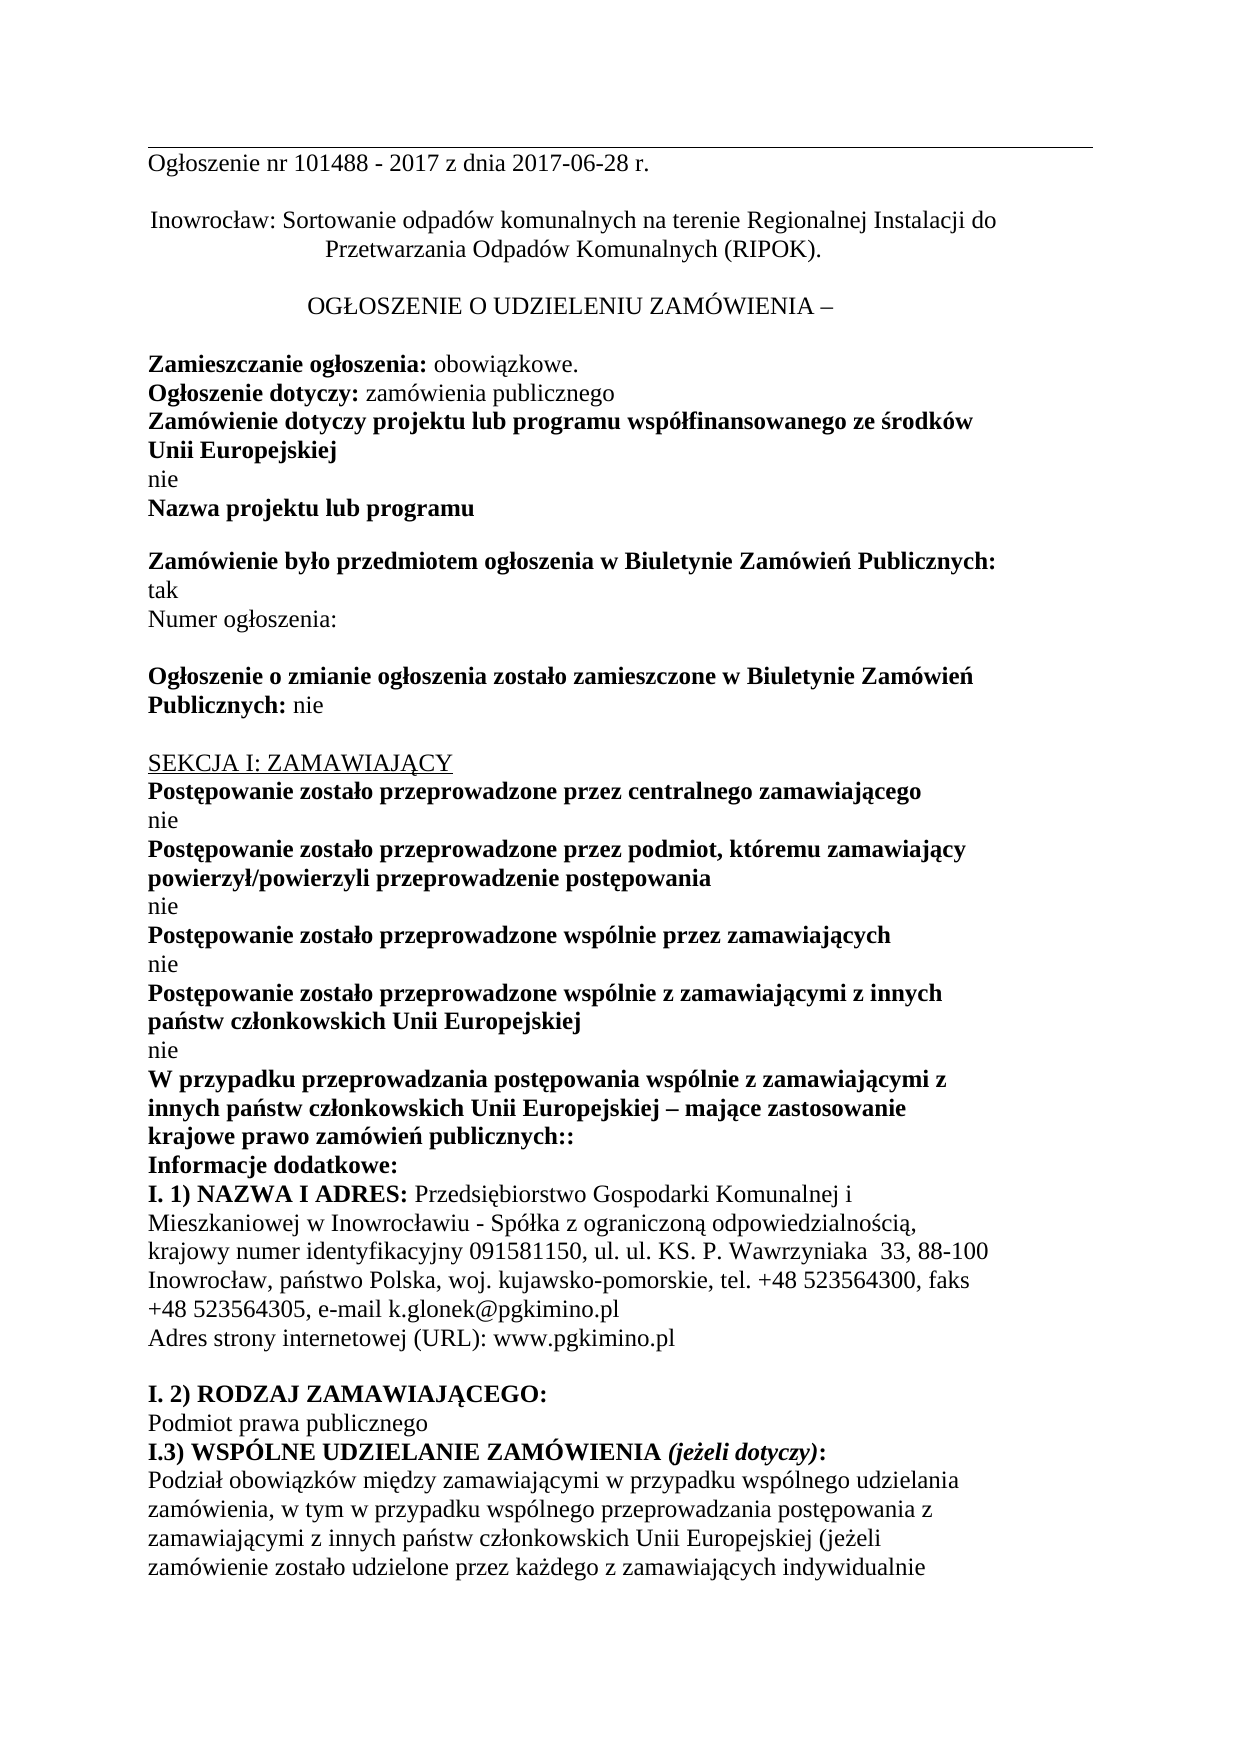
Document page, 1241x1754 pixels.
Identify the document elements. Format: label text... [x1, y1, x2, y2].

table_header Ogłoszenie nr 101488 - 2017 z dnia 2017-06-28 r. Inowrocław: Sortowanie odpadów komunalnych na terenie Regionalnej Instalacji do Przetwarzania Odpadów Komunalnych (RIPOK). OGŁOSZENIE O UDZIELENIU ZAMÓWIENIA – Zamieszczanie ogłoszenia: obowiązkowe. Ogłoszenie dotyczy: zamówienia publicznego Zamówienie dotyczy projektu lub programu współfinansowanego ze środków Unii Europejskiej nie Nazwa projektu lub programu Zamówienie było przedmiotem ogłoszenia w Biuletynie Zamówień Publicznych: tak Numer ogłoszenia: Ogłoszenie o zmianie ogłoszenia zostało zamieszczone w Biuletynie Zamówień Publicznych: nie SEKCJA I: ZAMAWIAJĄCY Postępowanie zostało przeprowadzone przez centralnego zamawiającego nie Postępowanie zostało przeprowadzone przez podmiot, któremu zamawiający powierzył/powierzyli przeprowadzenie postępowania nie Postępowanie zostało przeprowadzone wspólnie przez zamawiających nie Postępowanie zostało przeprowadzone wspólnie z zamawiającymi z innych państw członkowskich Unii Europejskiej nie W przypadku przeprowadzania postępowania wspólnie z zamawiającymi z innych państw członkowskich Unii Europejskiej – mające zastosowanie krajowe prawo zamówień publicznych:: Informacje dodatkowe: I. 1) NAZWA I ADRES: Przedsiębiorstwo Gospodarki Komunalnej i Mieszkaniowej w Inowrocławiu - Spółka z ograniczoną odpowiedzialnością, krajowy numer identyfikacyjny 091581150, ul. ul. KS. P. Wawrzyniaka 33, 88-100 Inowrocław, państwo Polska, woj. kujawsko-pomorskie, tel. +48 523564300, faks +48 523564305, e-mail k.glonek@pgkimino.pl Adres strony internetowej (URL): www.pgkimino.pl I. 2) RODZAJ ZAMAWIAJĄCEGO: Podmiot prawa publicznego I.3) WSPÓLNE UDZIELANIE ZAMÓWIENIA (jeżeli dotyczy): Podział obowiązków między zamawiającymi w przypadku wspólnego udzielania zamówienia, w tym w przypadku wspólnego przeprowadzania postępowania z zamawiającymi z innych państw członkowskich Unii Europejskiej (jeżeli zamówienie zostało udzielone przez każdego z zamawiających indywidualnie [148, 148, 999, 1581]
table_header [999, 148, 1093, 1581]
